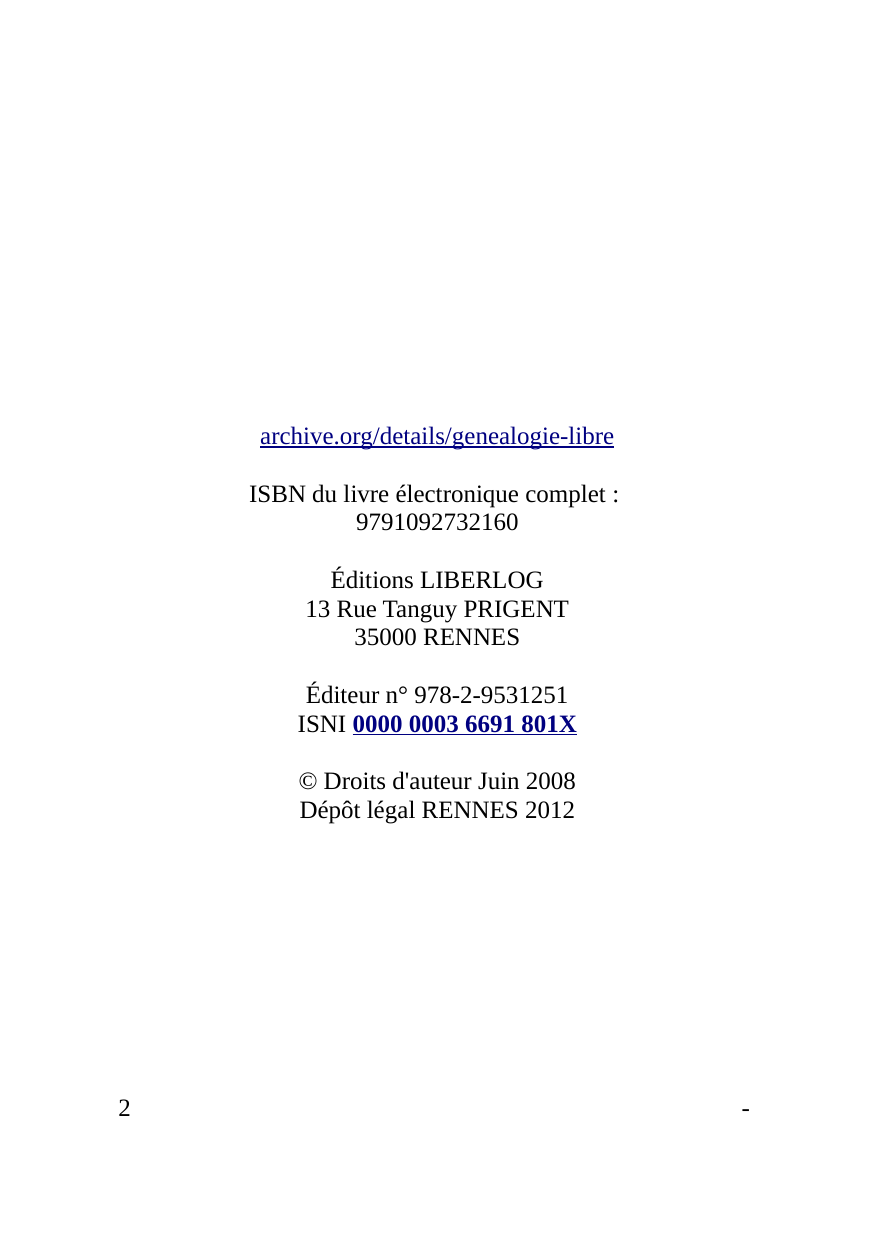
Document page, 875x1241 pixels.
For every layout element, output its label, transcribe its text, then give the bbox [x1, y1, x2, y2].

text ISBN du livre électronique complet : [118, 479, 756, 507]
text 9791092732160 [118, 507, 756, 536]
text archive.org/details/genealogie-libre [118, 421, 756, 450]
text Dépôt légal RENNES 2012 [118, 795, 756, 824]
text Éditions LIBERLOG [118, 565, 756, 594]
text 35000 RENNES [118, 622, 756, 651]
text 13 Rue Tanguy PRIGENT [118, 594, 756, 622]
text Éditeur n° 978-2-9531251 [118, 680, 756, 709]
text ISNI 0000 0003 6691 801X [118, 709, 756, 737]
text © Droits d'auteur Juin 2008 [118, 766, 756, 795]
